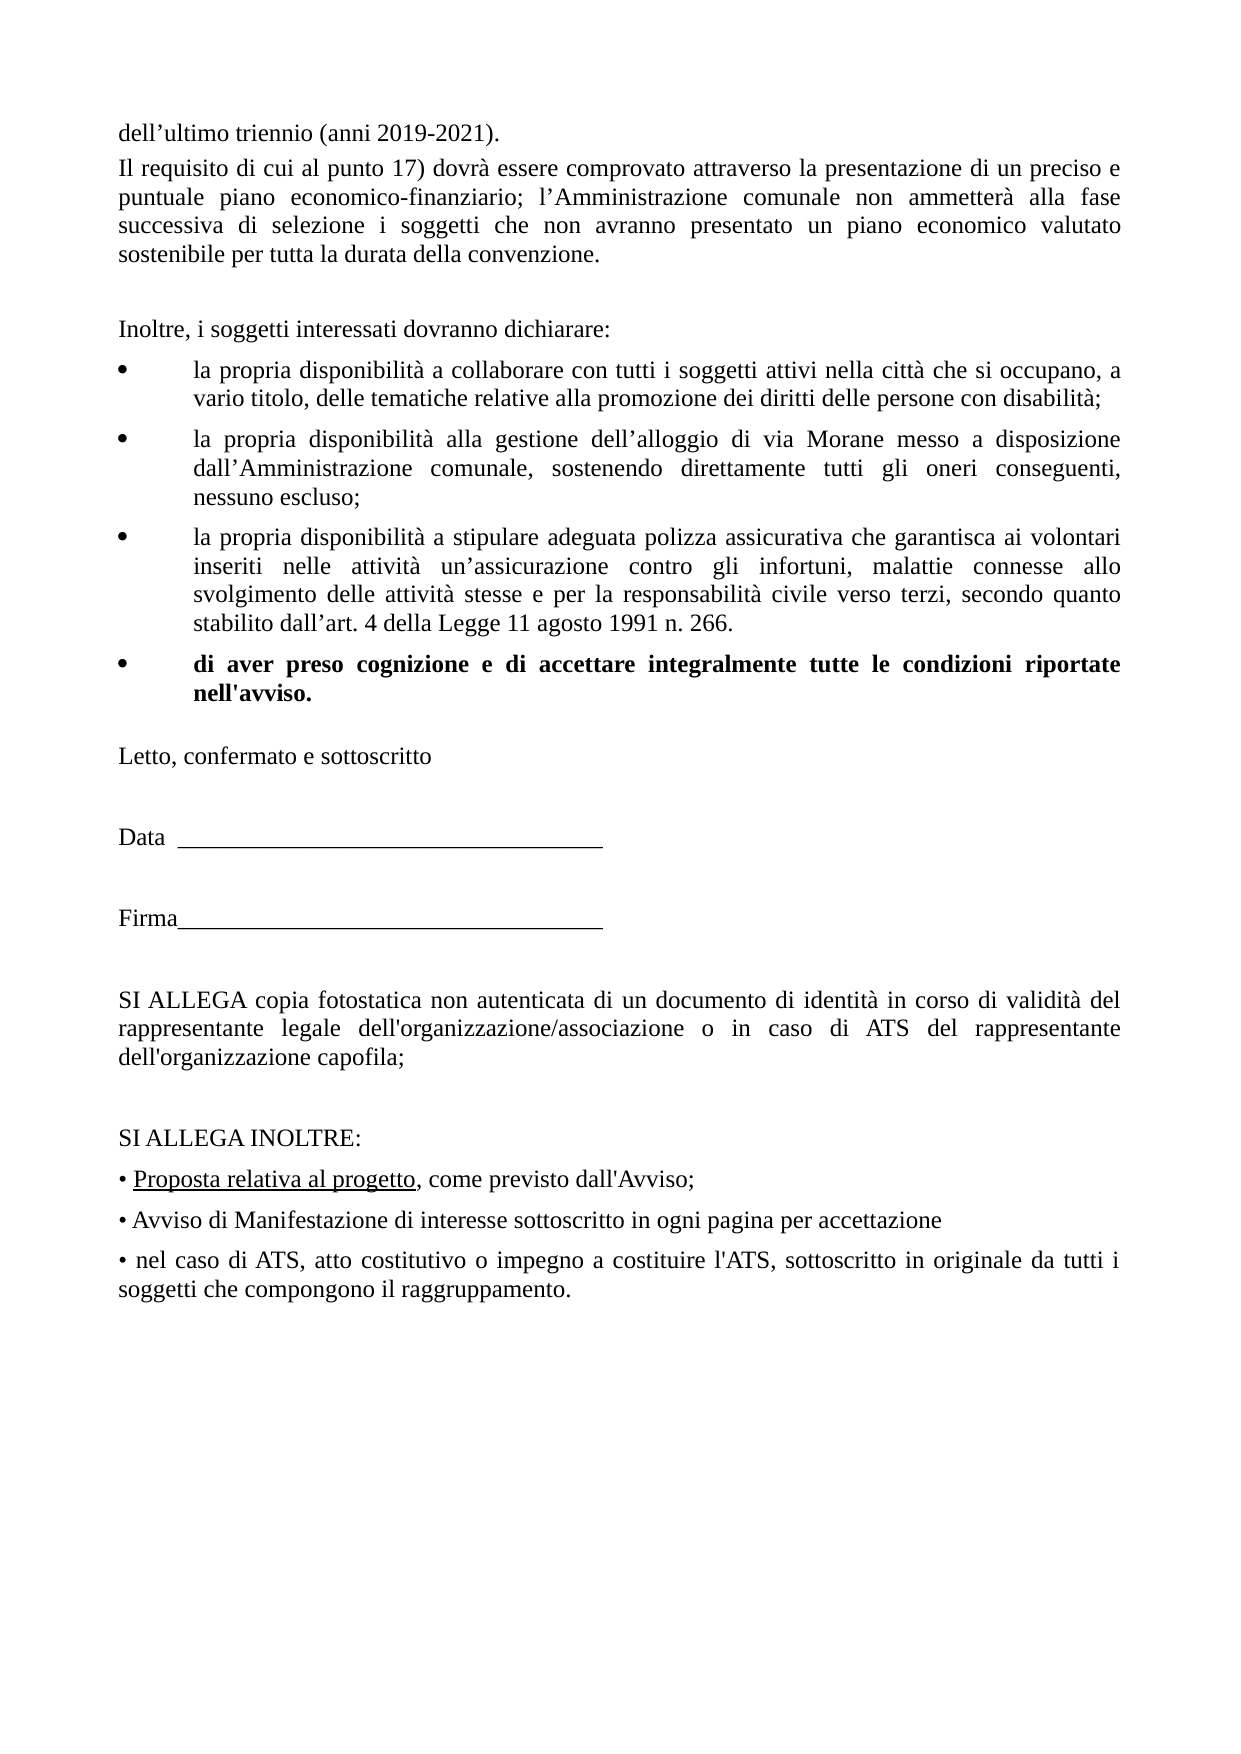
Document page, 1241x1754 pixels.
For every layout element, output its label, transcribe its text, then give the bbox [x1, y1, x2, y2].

list la propria disponibilità alla gestione dell’alloggio di via Morane messo a disposizione dall’Amministrazione comunale, sostenendo direttamente tutti gli oneri conseguenti, nessuno escluso; [118, 424, 1122, 510]
text • Avviso di Manifestazione di interesse sottoscritto in ogni pagina per accettazione [118, 1205, 1122, 1233]
text Data __________________________________ [118, 822, 1122, 851]
text • Proposta relativa al progetto, come previsto dall'Avviso; [118, 1164, 1122, 1193]
list la propria disponibilità a stipulare adeguata polizza assicurativa che garantisca ai volontari inseriti nelle attività un’assicurazione contro gli infortuni, malattie connesse allo svolgimento delle attività stesse e per la responsabilità civile verso terzi, secondo quanto stabilito dall’art. 4 della Legge 11 agosto 1991 n. 266. [118, 522, 1122, 637]
text Firma__________________________________ [118, 903, 1122, 932]
text • nel caso di ATS, atto costitutivo o impegno a costituire l'ATS, sottoscritto in originale da tutti i soggetti che compongono il raggruppamento. [118, 1245, 1122, 1303]
text dell’ultimo triennio (anni 2019-2021). [118, 118, 1122, 147]
list la propria disponibilità a collaborare con tutti i soggetti attivi nella città che si occupano, a vario titolo, delle tematiche relative alla promozione dei diritti delle persone con disabilità; [118, 355, 1122, 412]
text Letto, confermato e sottoscritto [118, 741, 1122, 770]
text Inoltre, i soggetti interessati dovranno dichiarare: [118, 314, 1122, 343]
text Il requisito di cui al punto 17) dovrà essere comprovato attraverso la presentazione di un preciso e puntuale piano economico-finanziario; l’Amministrazione comunale non ammetterà alla fase successiva di selezione i soggetti che non avranno presentato un piano economico valutato sostenibile per tutta la durata della convenzione. [118, 153, 1122, 268]
list di aver preso cognizione e di accettare integralmente tutte le condizioni riportate nell'avviso. [118, 649, 1122, 706]
text SI ALLEGA copia fotostatica non autenticata di un documento di identità in corso di validità del rappresentante legale dell'organizzazione/associazione o in caso di ATS del rappresentante dell'organizzazione capofila; [118, 985, 1122, 1071]
text SI ALLEGA INOLTRE: [118, 1123, 1122, 1152]
